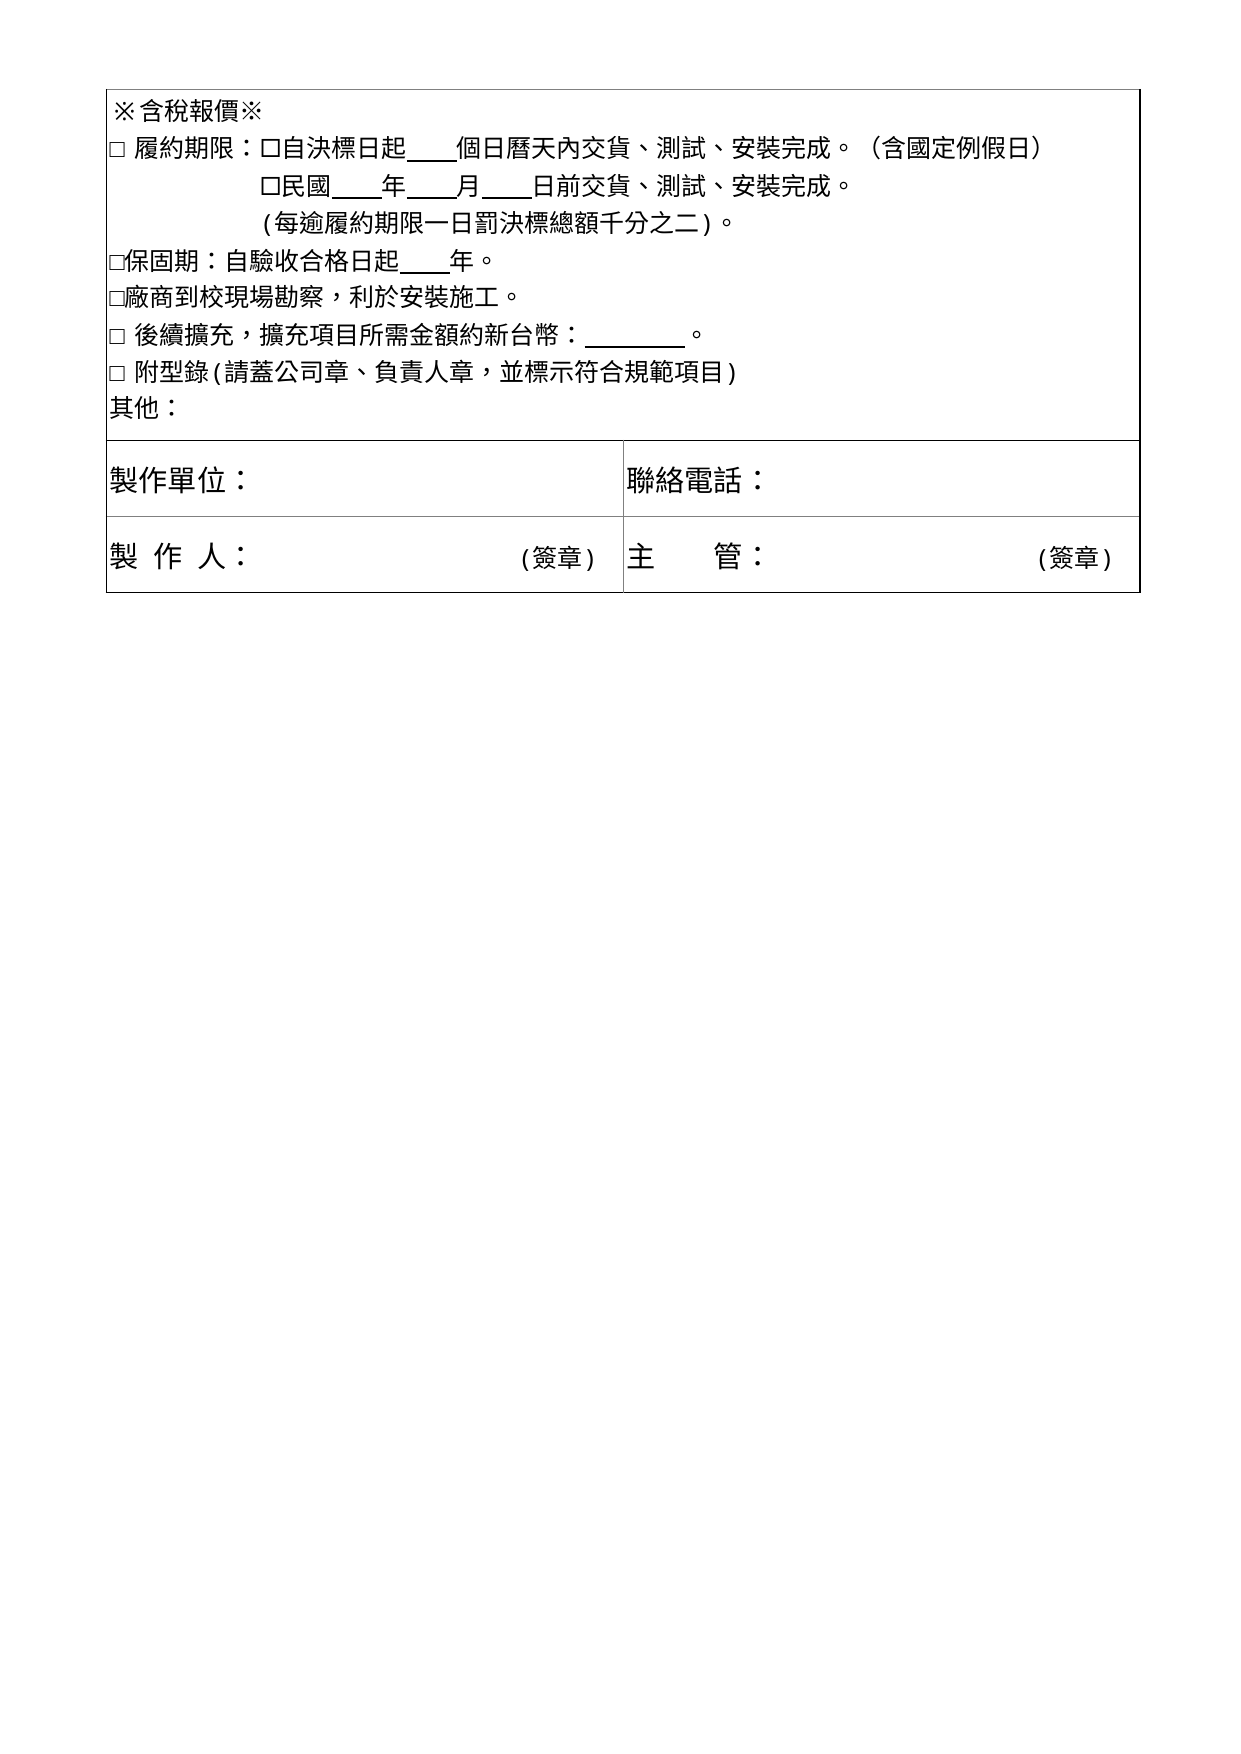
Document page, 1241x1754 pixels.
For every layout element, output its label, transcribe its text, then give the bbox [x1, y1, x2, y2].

table_cell 主 管： (簽章) [624, 517, 1139, 592]
table_cell 聯絡電話： [624, 441, 1139, 516]
table_cell 製 作 人： (簽章) [107, 517, 623, 592]
table_cell ※含稅報價※ 履約期限：自決標日起 個日曆天內交貨、測試、安裝完成。（含國定例假日） 民國 年 月 日前交貨、測試、安裝完成。 (每逾履約期限一日罰決標總額千分之二)。 □保固期：自驗收合格日起 年。 □廠商到校現場勘察，利於安裝施工。 後續擴充，擴充項目所需金額約新台幣： 。 附型錄(請蓋公司章、負責人章，並標示符合規範項目) 其他： [107, 90, 1139, 439]
table_cell 製作單位： [107, 441, 623, 516]
